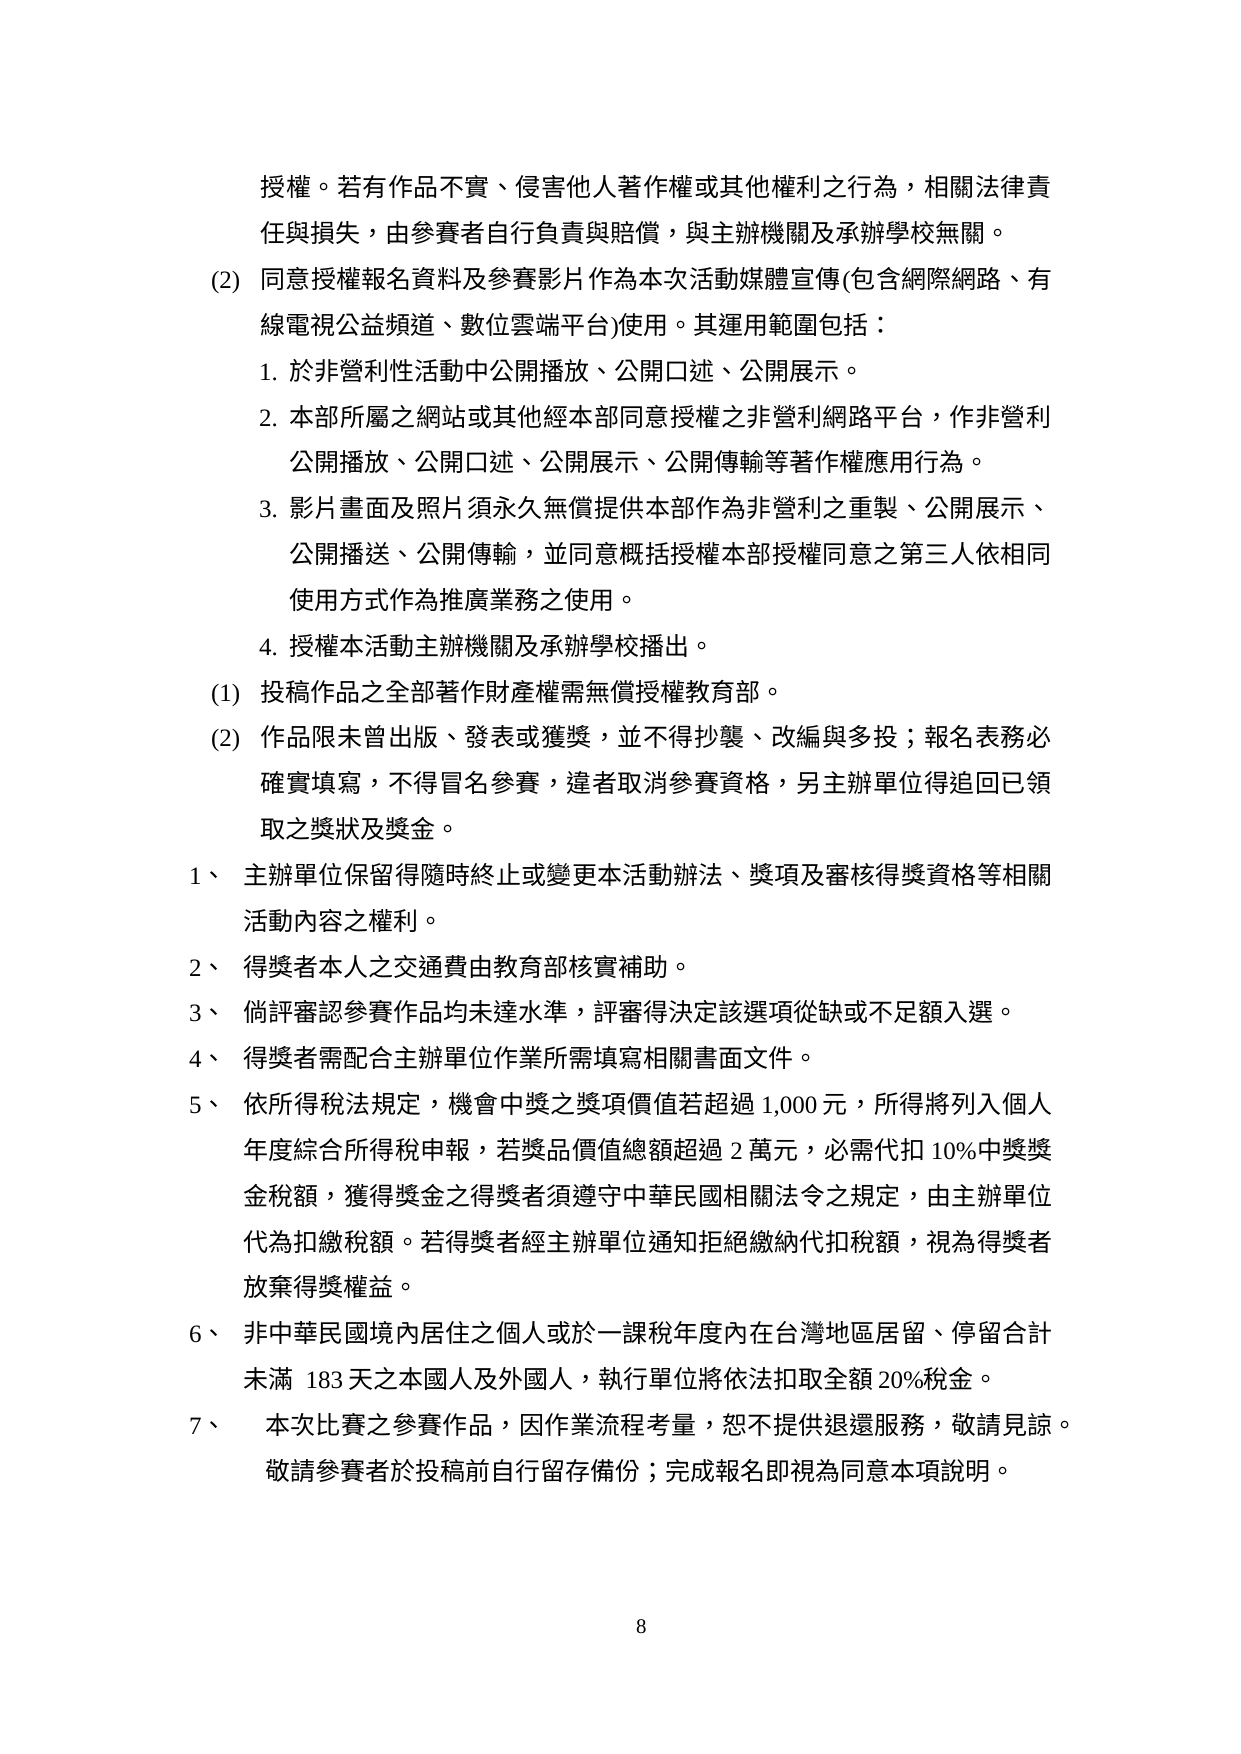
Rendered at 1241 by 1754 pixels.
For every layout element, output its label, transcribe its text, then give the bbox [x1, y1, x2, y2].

list 本部所屬之網站或其他經本部同意授權之非營利網路平台，作非營利公開播放、公開口述、公開展示、公開傳輸等著作權應用行為。 [259, 387, 1053, 479]
list 依所得稅法規定，機會中獎之獎項價值若超過1,000元，所得將列入個人年度綜合所得稅申報，若獎品價值總額超過2萬元，必需代扣10%中獎獎金稅額，獲得獎金之得獎者須遵守中華民國相關法令之規定，由主辦單位代為扣繳稅額。若得獎者經主辦單位通知拒絕繳納代扣稅額，視為得獎者放棄得獎權益。 [189, 1075, 1053, 1304]
list 得獎者本人之交通費由教育部核實補助。 [189, 937, 1053, 983]
list 影片畫面及照片須永久無償提供本部作為非營利之重製、公開展示、公開播送、公開傳輸，並同意概括授權本部授權同意之第三人依相同使用方式作為推廣業務之使用。 [259, 479, 1053, 617]
list 非中華民國境內居住之個人或於一課稅年度內在台灣地區居留、停留合計未滿 183天之本國人及外國人，執行單位將依法扣取全額20%稅金。 [189, 1304, 1053, 1396]
list 授權本活動主辦機關及承辦學校播出。 [259, 617, 1053, 662]
list 得獎者需配合主辦單位作業所需填寫相關書面文件。 [189, 1029, 1053, 1075]
list 倘評審認參賽作品均未達水準，評審得決定該選項從缺或不足額入選。 [189, 983, 1053, 1029]
list 投稿作品之全部著作財產權需無償授權教育部。 [211, 662, 1053, 708]
list 於非營利性活動中公開播放、公開口述、公開展示。 [259, 342, 1053, 387]
list 參賽者應擔保就其參賽作品享有一切著作權利，並無抄襲、剽竊之情事，影片中有利用他人著作、違反著作權法或涉及任何不法情事時，（包含文字、影像與聲音等）參賽者應取得該著作財產權人或權利人之同意或授權。若有作品不實、侵害他人著作權或其他權利之行為，相關法律責任與損失，由參賽者自行負責與賠償，與主辦機關及承辦學校無關。 [211, 158, 1053, 250]
list 同意授權報名資料及參賽影片作為本次活動媒體宣傳(包含網際網路、有線電視公益頻道、數位雲端平台)使用。其運用範圍包括： [211, 250, 1053, 342]
list 主辦單位保留得隨時終止或變更本活動辦法、獎項及審核得獎資格等相關活動內容之權利。 [189, 846, 1053, 937]
list 作品限未曾出版、發表或獲獎，並不得抄襲、改編與多投；報名表務必確實填寫，不得冒名參賽，違者取消參賽資格，另主辦單位得追回已領取之獎狀及獎金。 [211, 708, 1053, 846]
list 本次比賽之參賽作品，因作業流程考量，恕不提供退還服務，敬請見諒。敬請參賽者於投稿前自行留存備份；完成報名即視為同意本項說明。 [189, 1396, 1053, 1487]
